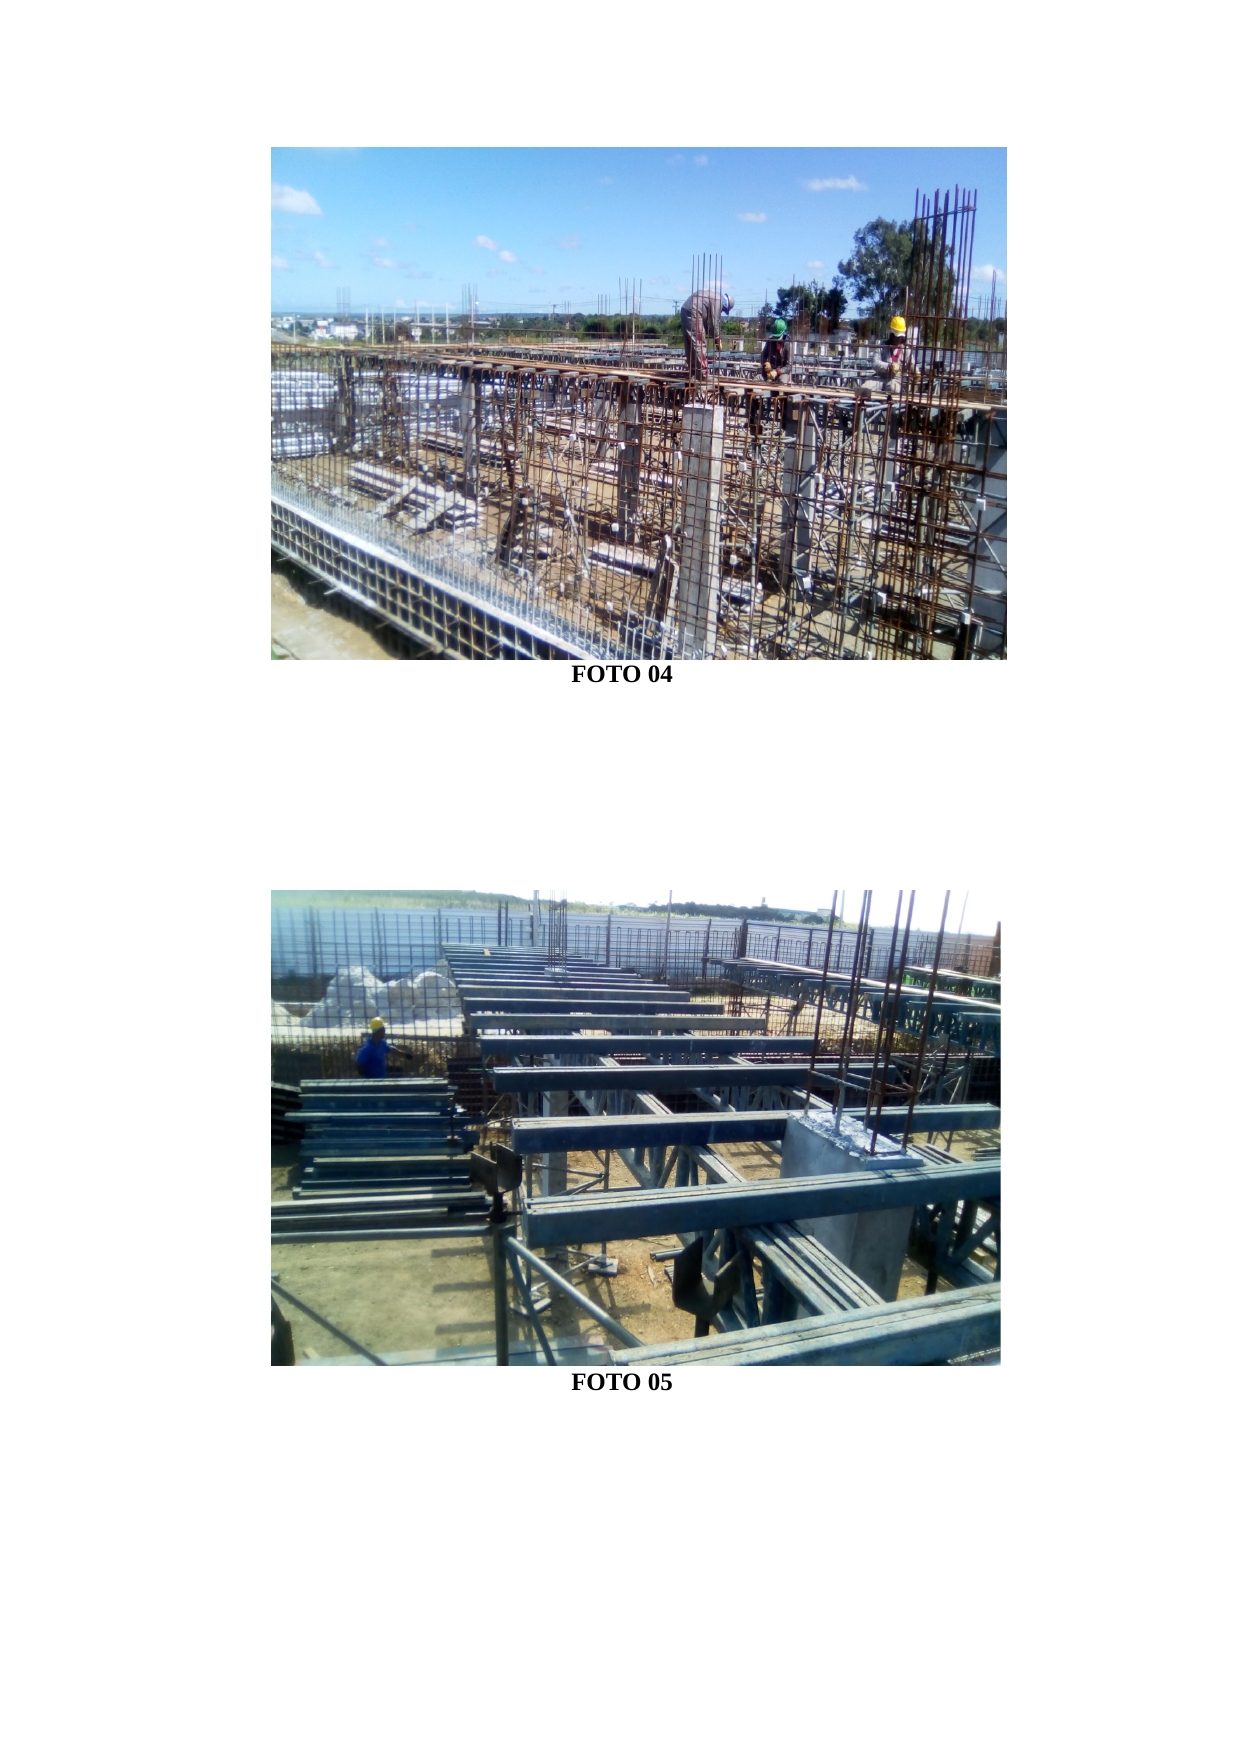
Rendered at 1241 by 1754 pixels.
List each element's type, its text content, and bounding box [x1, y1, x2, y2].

text FOTO 05 [177, 1367, 1063, 1396]
text FOTO 04 [177, 659, 1063, 688]
picture [271, 890, 1001, 1366]
picture [271, 147, 1007, 660]
